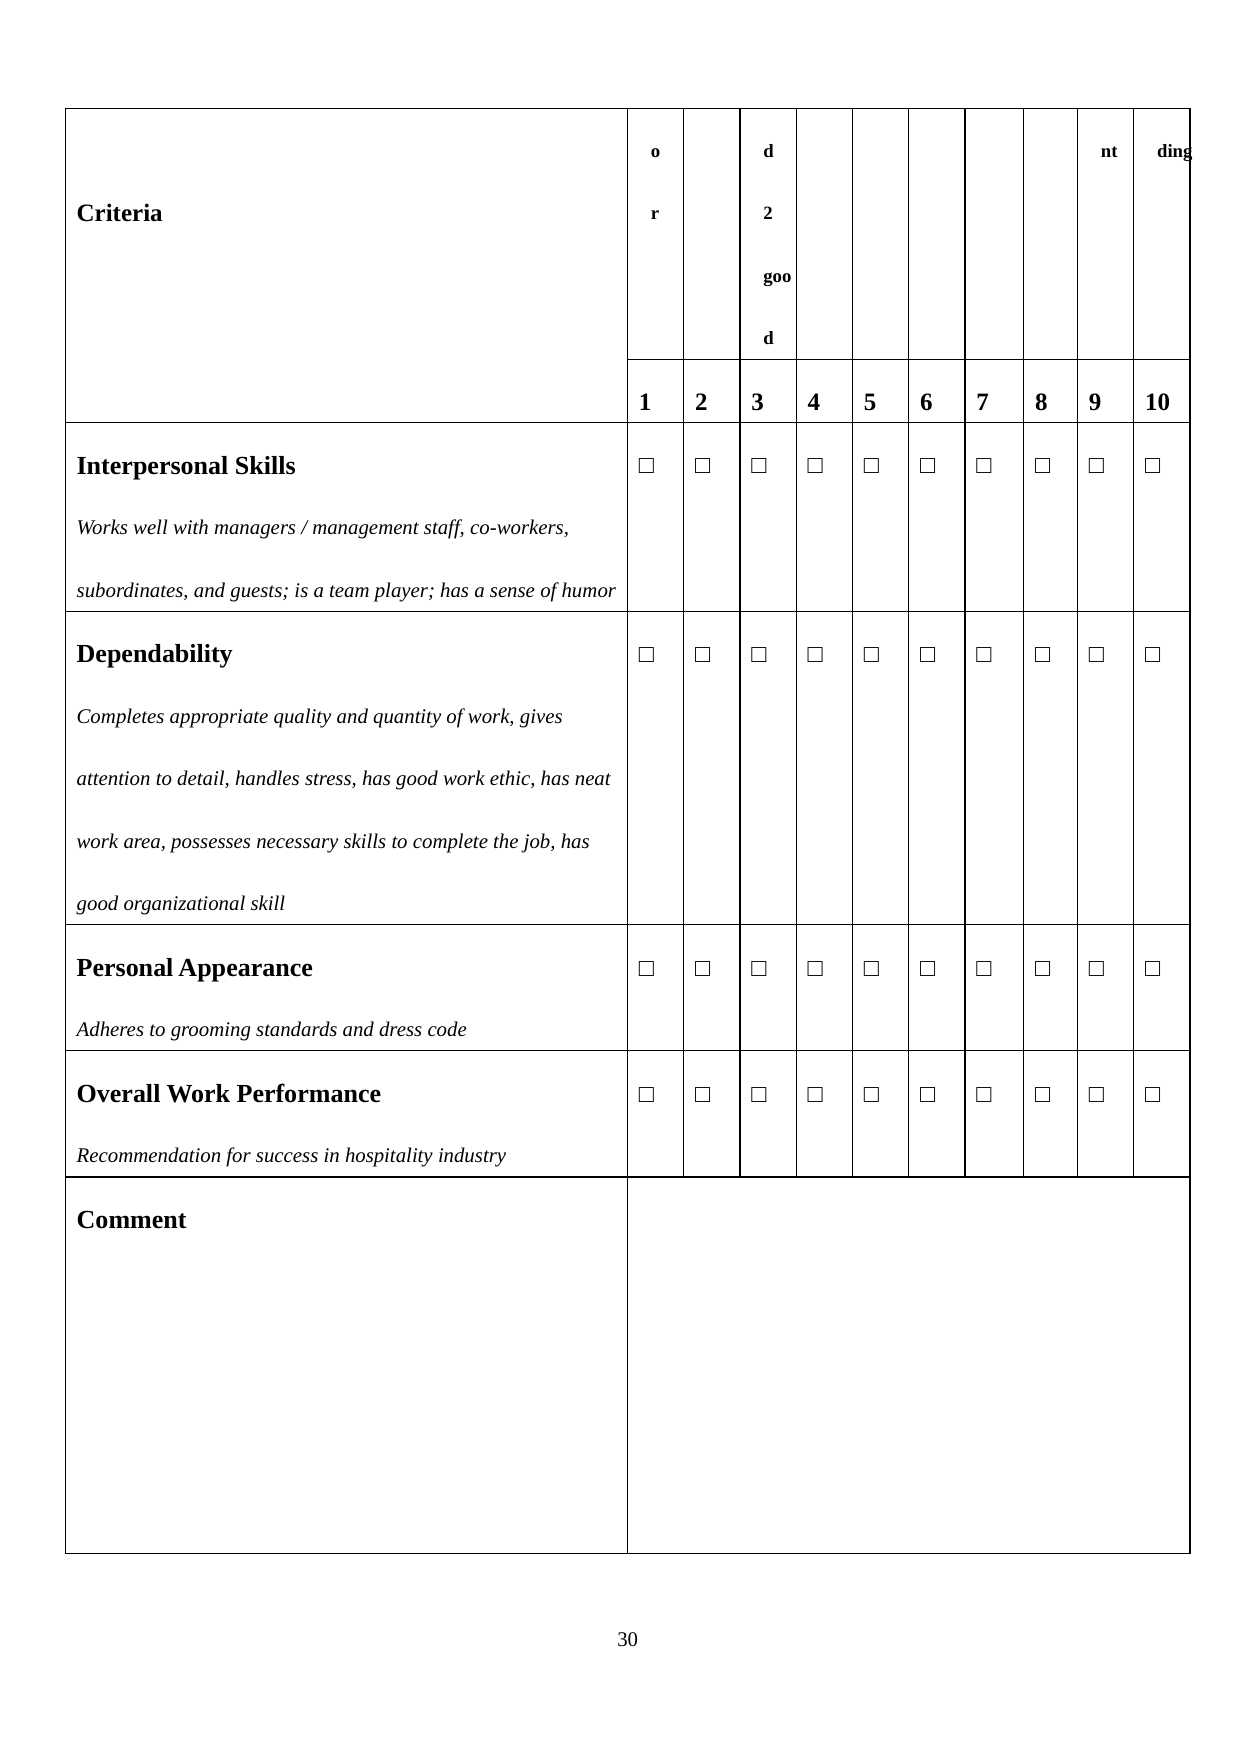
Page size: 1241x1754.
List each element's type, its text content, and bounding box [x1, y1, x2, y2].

table_cell □ [628, 925, 683, 1050]
table_cell □ [741, 1051, 796, 1176]
table_cell 5 [853, 360, 908, 422]
table_cell □ [1134, 423, 1189, 611]
table_cell □ [684, 925, 739, 1050]
table_cell □ [628, 612, 683, 924]
table_header d 2 good [741, 109, 796, 359]
table_cell 2 [684, 360, 739, 422]
table_cell 6 [909, 360, 964, 422]
table_cell □ [684, 423, 739, 611]
table_header [1024, 109, 1077, 359]
table_cell □ [853, 612, 908, 924]
table_cell Overall Work Performance Recommendation for success in hospitality industry [66, 1051, 627, 1176]
table_cell □ [909, 1051, 964, 1176]
table_cell □ [1024, 1051, 1077, 1176]
table_header [966, 109, 1023, 359]
table_cell □ [797, 612, 852, 924]
table_cell □ [628, 423, 683, 611]
table_cell □ [741, 925, 796, 1050]
table_cell □ [1024, 925, 1077, 1050]
table_cell □ [797, 1051, 852, 1176]
table_cell □ [797, 423, 852, 611]
table_header Criteria [66, 109, 627, 422]
table_cell Personal Appearance Adheres to grooming standards and dress code [66, 925, 627, 1050]
table_cell □ [628, 1051, 683, 1176]
table_cell □ [853, 423, 908, 611]
table_cell □ [1078, 925, 1133, 1050]
table_header nt [1078, 109, 1133, 359]
table_cell □ [797, 925, 852, 1050]
table_cell □ [684, 612, 739, 924]
table_cell □ [909, 925, 964, 1050]
table_cell 7 [966, 360, 1023, 422]
table_cell □ [909, 612, 964, 924]
table_cell □ [684, 1051, 739, 1176]
table_cell □ [1024, 423, 1077, 611]
table_cell □ [1078, 612, 1133, 924]
table_cell □ [966, 423, 1023, 611]
table_cell □ [1078, 423, 1133, 611]
table_cell □ [1134, 925, 1189, 1050]
table_header [797, 109, 852, 359]
table_cell □ [1024, 612, 1077, 924]
table_header or [628, 109, 683, 359]
table_header Outstanding [1134, 109, 1189, 359]
table_header [684, 109, 739, 359]
table_cell Interpersonal Skills Works well with managers / management staff, co-workers, subordinates, and guests; is a team player; has a sense of humor [66, 423, 627, 611]
table_cell □ [741, 612, 796, 924]
table_cell 1 [628, 360, 683, 422]
table_header Average [853, 109, 908, 359]
table_cell □ [853, 1051, 908, 1176]
table_cell Dependability Completes appropriate quality and quantity of work, gives attention to detail, handles stress, has good work ethic, has neat work area, possesses necessary skills to complete the job, has good organizational skill [66, 612, 627, 924]
table_cell 8 [1024, 360, 1077, 422]
table_cell □ [909, 423, 964, 611]
table_cell 4 [797, 360, 852, 422]
table_cell [628, 1178, 1189, 1552]
table_cell □ [1078, 1051, 1133, 1176]
table_cell 10 [1134, 360, 1189, 422]
table_cell 3 [741, 360, 796, 422]
table_cell Comment [66, 1178, 627, 1552]
table_cell □ [966, 925, 1023, 1050]
table_cell □ [1134, 1051, 1189, 1176]
table_cell □ [1134, 612, 1189, 924]
table_cell □ [966, 1051, 1023, 1176]
table_cell □ [966, 612, 1023, 924]
table_header [909, 109, 964, 359]
table_cell □ [741, 423, 796, 611]
table_cell 9 [1078, 360, 1133, 422]
table_cell □ [853, 925, 908, 1050]
